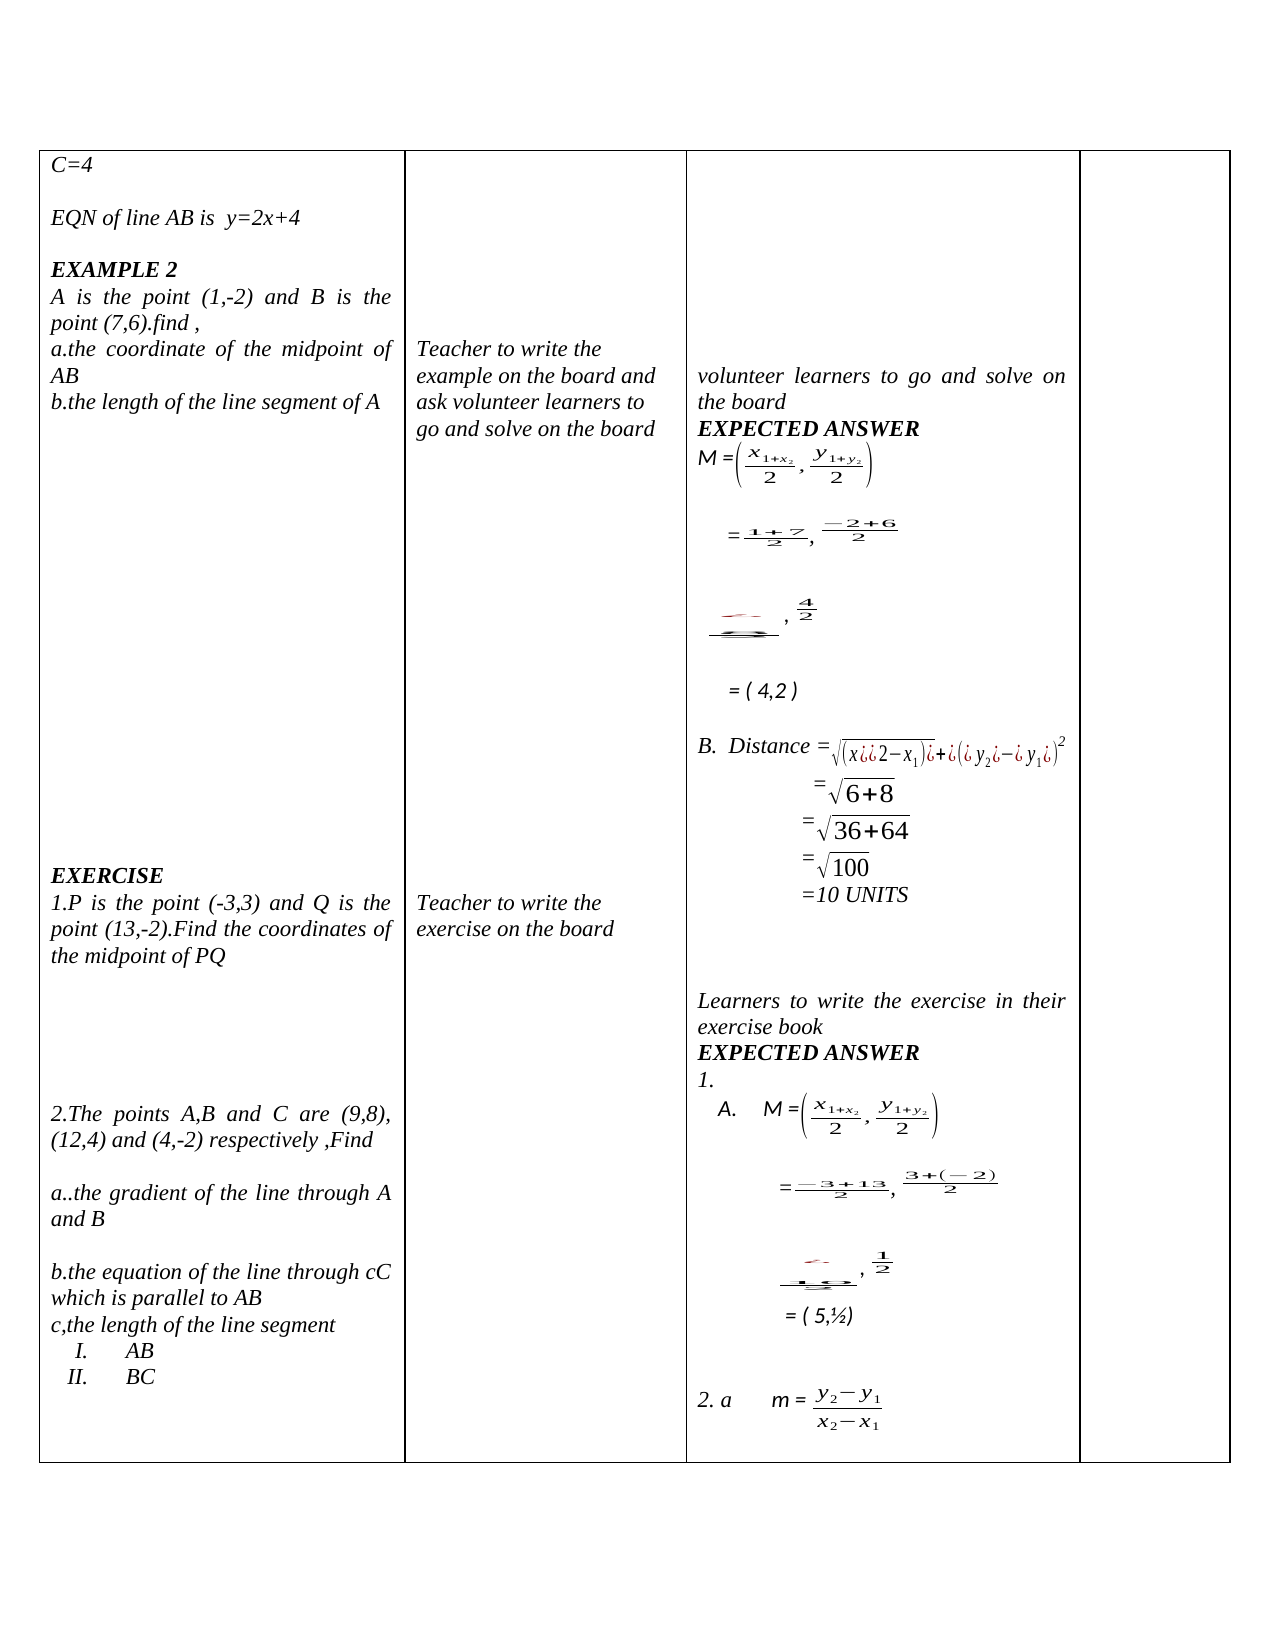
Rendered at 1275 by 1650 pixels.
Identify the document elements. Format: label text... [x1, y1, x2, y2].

table_cell Teacher to write the example on the board and ask volunteer learners to go and solve on the board Teacher to write the exercise on the board [406, 151, 686, 1462]
table_cell EXAMPLE 1 A is the point (-1,0) and B is the point (2,6).Find the coordinates of midpoint of AB the gradient of the line AB the equation of the parallel to AB through the point (0.4) SOLUTION AB = =, =0,3 m = = = =2 y=x+c 4=0+c C=4 EQN of line AB is y=2x+4 EXAMPLE 2 A is the point (1,-2) and B is the point (7,6).find , a.the coordinate of the midpoint of AB b.the length of the line segment of A EXERCISE 1.P is the point (-3,3) and Q is the point (13,-2).Find the coordinates of the midpoint of PQ 2.The points A,B and C are (9,8),(12,4) and (4,-2) respectively ,Find a..the gradient of the line through A and B b.the equation of the line through cC which is parallel to AB c,the length of the line segment AB BC [40, 151, 404, 1462]
table_cell [1081, 151, 1229, 1462]
table_cell Learners to write the example in their exercise books Learners to listen attentively volunteer learners to go and solve on the board EXPECTED ANSWER M = =, , = ( 4,2 ) B. Distance =2 = = = =10 UNITS Learners to write the exercise in their exercise book EXPECTED ANSWER 1. A. M = =, , = ( 5,½) 2. a m = = = b. Gradient of lines through C parallel to AB y=x +c -2=(4) +c -2= +c C=-2+ C=3½ Eqn is y=x+ C i. AB =2 =2 = = = 5units BC ==2 =2 = = = 10 units [687, 151, 1079, 1462]
